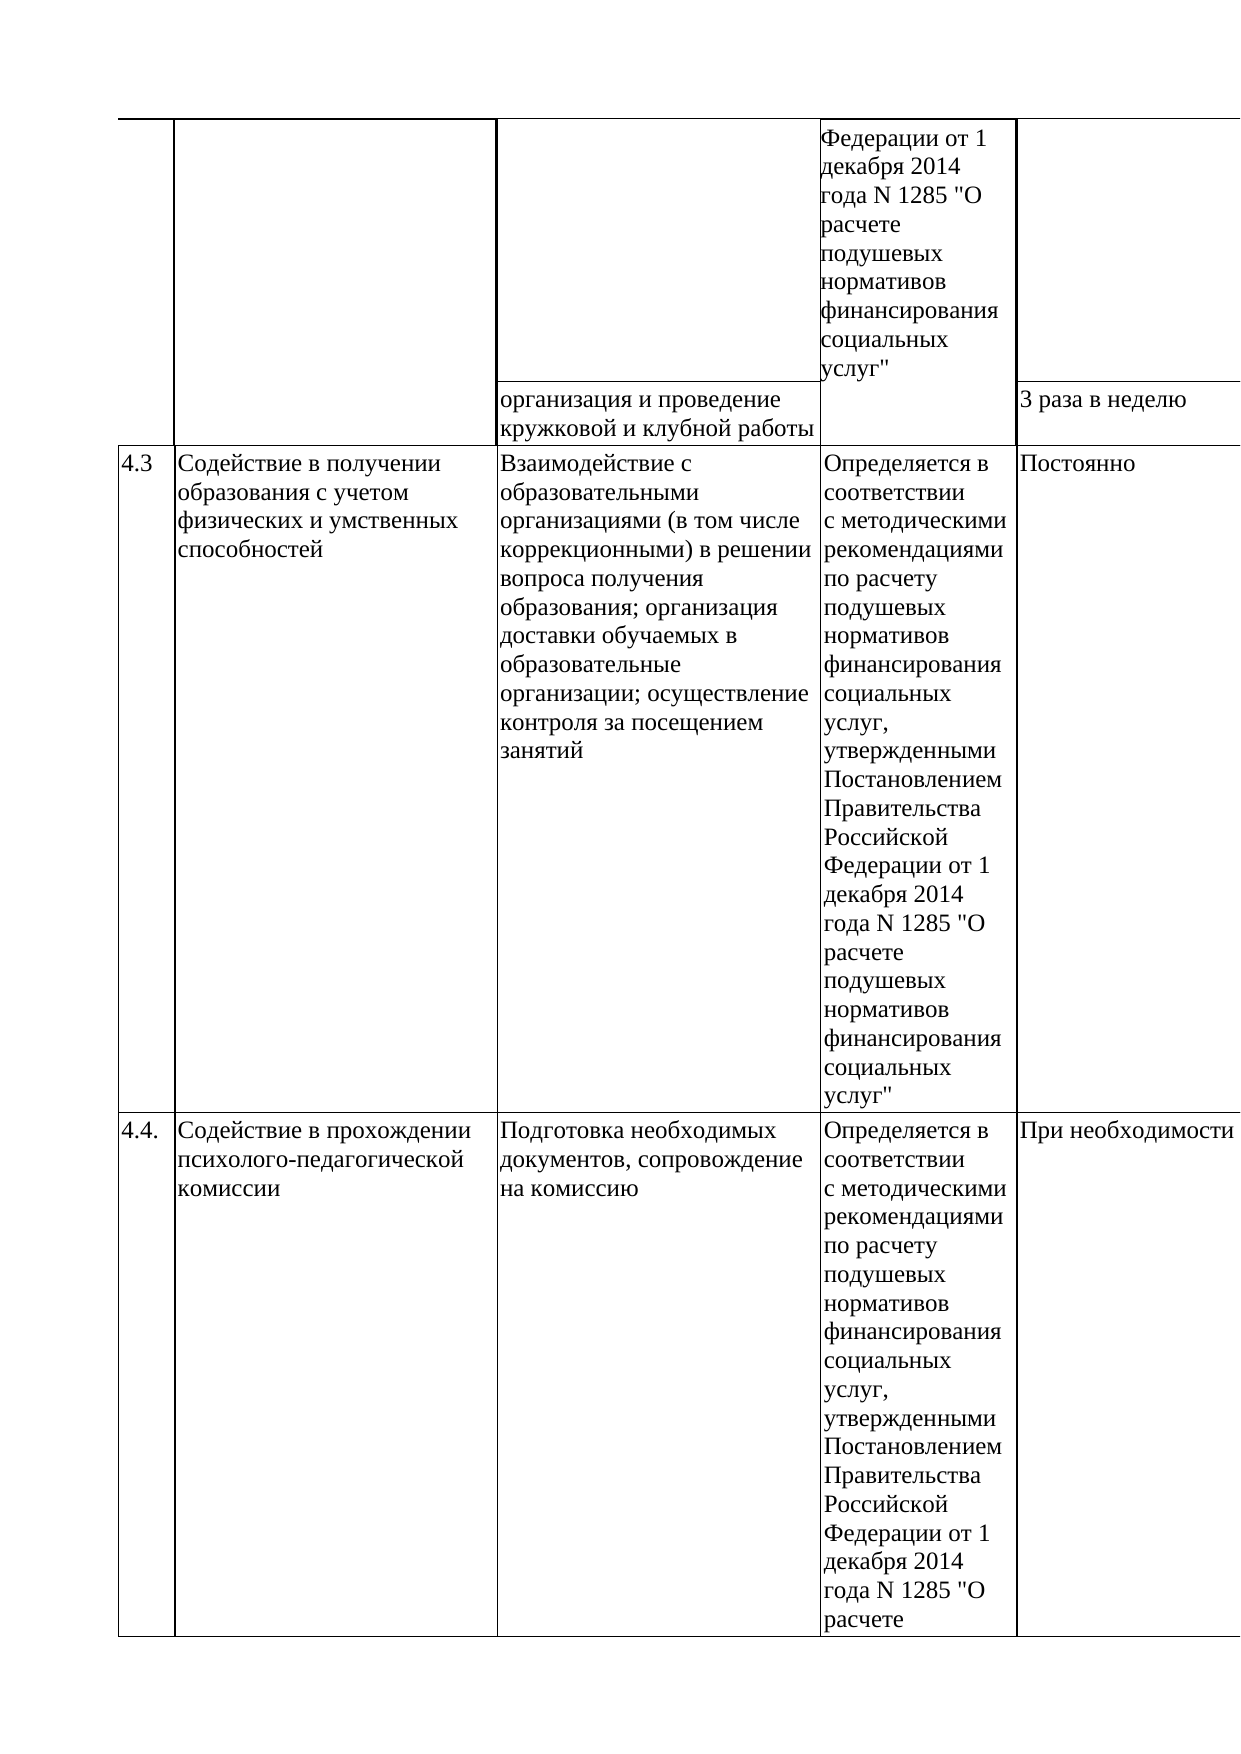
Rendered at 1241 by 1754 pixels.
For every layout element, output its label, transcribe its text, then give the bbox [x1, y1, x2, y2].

table_cell При необходимости [1018, 1113, 1240, 1636]
table_cell [1018, 119, 1240, 381]
table_cell Взаимодействие с образовательными организациями (в том числе коррекционными) в решении вопроса получения образования; организация доставки обучаемых в образовательные организации; осуществление контроля за посещением занятий [498, 446, 820, 1112]
table_cell Постоянно [1018, 446, 1240, 1112]
table_cell Определяется в соответствии с методическими рекомендациями по расчету подушевых нормативов финансирования социальных услуг, утвержденными Постановлением Правительства Российской Федерации от 1 декабря 2014 года N 1285 "О расчете подушевых нормативов финансирования социальных услуг" [821, 446, 1016, 1112]
table_cell Определяется в соответствии с методическими рекомендациями по расчету подушевых нормативов финансирования социальных услуг, утвержденными Постановлением Правительства Российской Федерации от 1 декабря 2014 года N 1285 "О расчете [821, 1113, 1016, 1636]
table_cell 4.3 [119, 446, 174, 1112]
table_cell [175, 381, 495, 445]
table_cell [175, 120, 495, 381]
table_cell 3 раза в неделю [1018, 382, 1240, 445]
table_cell Федерации от 1 декабря 2014 года N 1285 "О расчете подушевых нормативов финансирования социальных услуг" [821, 120, 1015, 381]
table_cell Содействие в получении образования с учетом физических и умственных способностей [176, 446, 497, 1112]
table_cell [118, 120, 173, 381]
table_cell [118, 381, 173, 445]
table_cell [821, 381, 1015, 445]
table_cell Подготовка необходимых документов, сопровождение на комиссию [498, 1113, 820, 1636]
table_cell 4.4. [119, 1113, 174, 1636]
table_cell организация и проведение кружковой и клубной работы [498, 382, 820, 445]
table_cell Содействие в прохождении психолого-педагогической комиссии [176, 1113, 497, 1636]
table_cell [498, 119, 820, 381]
